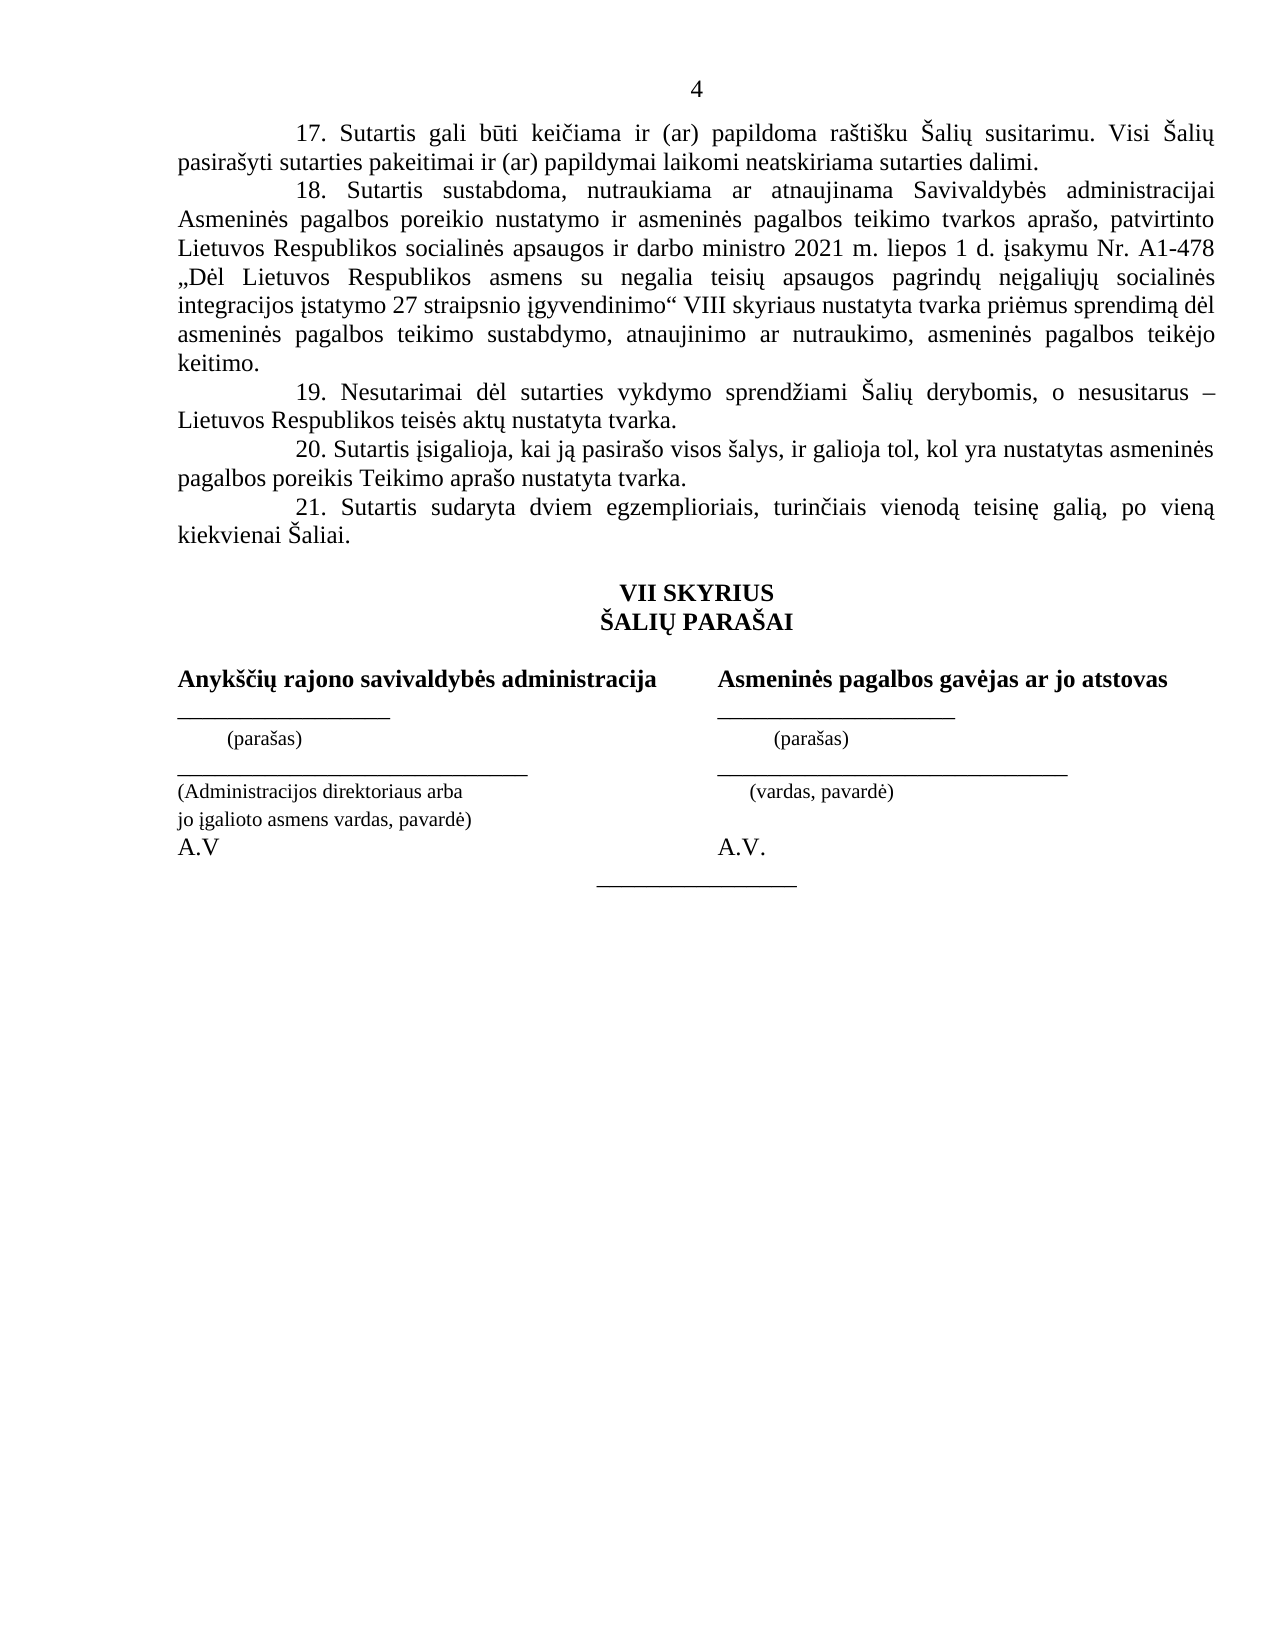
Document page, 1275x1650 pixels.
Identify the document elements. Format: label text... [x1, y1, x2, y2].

text 18. Sutartis sustabdoma, nutraukiama ar atnaujinama Savivaldybės administracijai Asmeninės pagalbos poreikio nustatymo ir asmeninės pagalbos teikimo tvarkos aprašo, patvirtinto Lietuvos Respublikos socialinės apsaugos ir darbo ministro 2021 m. liepos 1 d. įsakymu Nr. A1-478 „Dėl Lietuvos Respublikos asmens su negalia teisių apsaugos pagrindų neįgaliųjų socialinės integracijos įstatymo 27 straipsnio įgyvendinimo“ VIII skyriaus nustatyta tvarka priėmus sprendimą dėl asmeninės pagalbos teikimo sustabdymo, atnaujinimo ar nutraukimo, asmeninės pagalbos teikėjo keitimo. [177, 176, 1216, 377]
text 20. Sutartis įsigalioja, kai ją pasirašo visos šalys, ir galioja tol, kol yra nustatytas asmeninės pagalbos poreikis Teikimo aprašo nustatyta tvarka. [177, 434, 1216, 492]
text A.V A.V. [177, 832, 1216, 861]
text ____________________________ ____________________________ [177, 751, 1216, 779]
text 17. Sutartis gali būti keičiama ir (ar) papildoma raštišku Šalių susitarimu. Visi Šalių pasirašyti sutarties pakeitimai ir (ar) papildymai laikomi neatskiriama sutarties dalimi. [177, 118, 1216, 176]
text Anykščių rajono savivaldybės administracija Asmeninės pagalbos gavėjas ar jo atstovas [177, 664, 1216, 693]
text (Administracijos direktoriaus arba (vardas, pavardė) [177, 779, 1216, 803]
text (parašas) (parašas) [177, 722, 1216, 751]
text 21. Sutartis sudaryta dviem egzemplioriais, turinčiais vienodą teisinę galią, po vieną kiekvienai Šaliai. [177, 492, 1216, 549]
text ________________ [177, 861, 1216, 890]
text _________________ ___________________ [177, 693, 1216, 722]
text 19. Nesutarimai dėl sutarties vykdymo sprendžiami Šalių derybomis, o nesusitarus – Lietuvos Respublikos teisės aktų nustatyta tvarka. [177, 377, 1216, 434]
text VII SKYRIUS [177, 578, 1216, 607]
text jo įgalioto asmens vardas, pavardė) [177, 803, 1216, 832]
text ŠALIŲ PARAŠAI [177, 607, 1216, 636]
